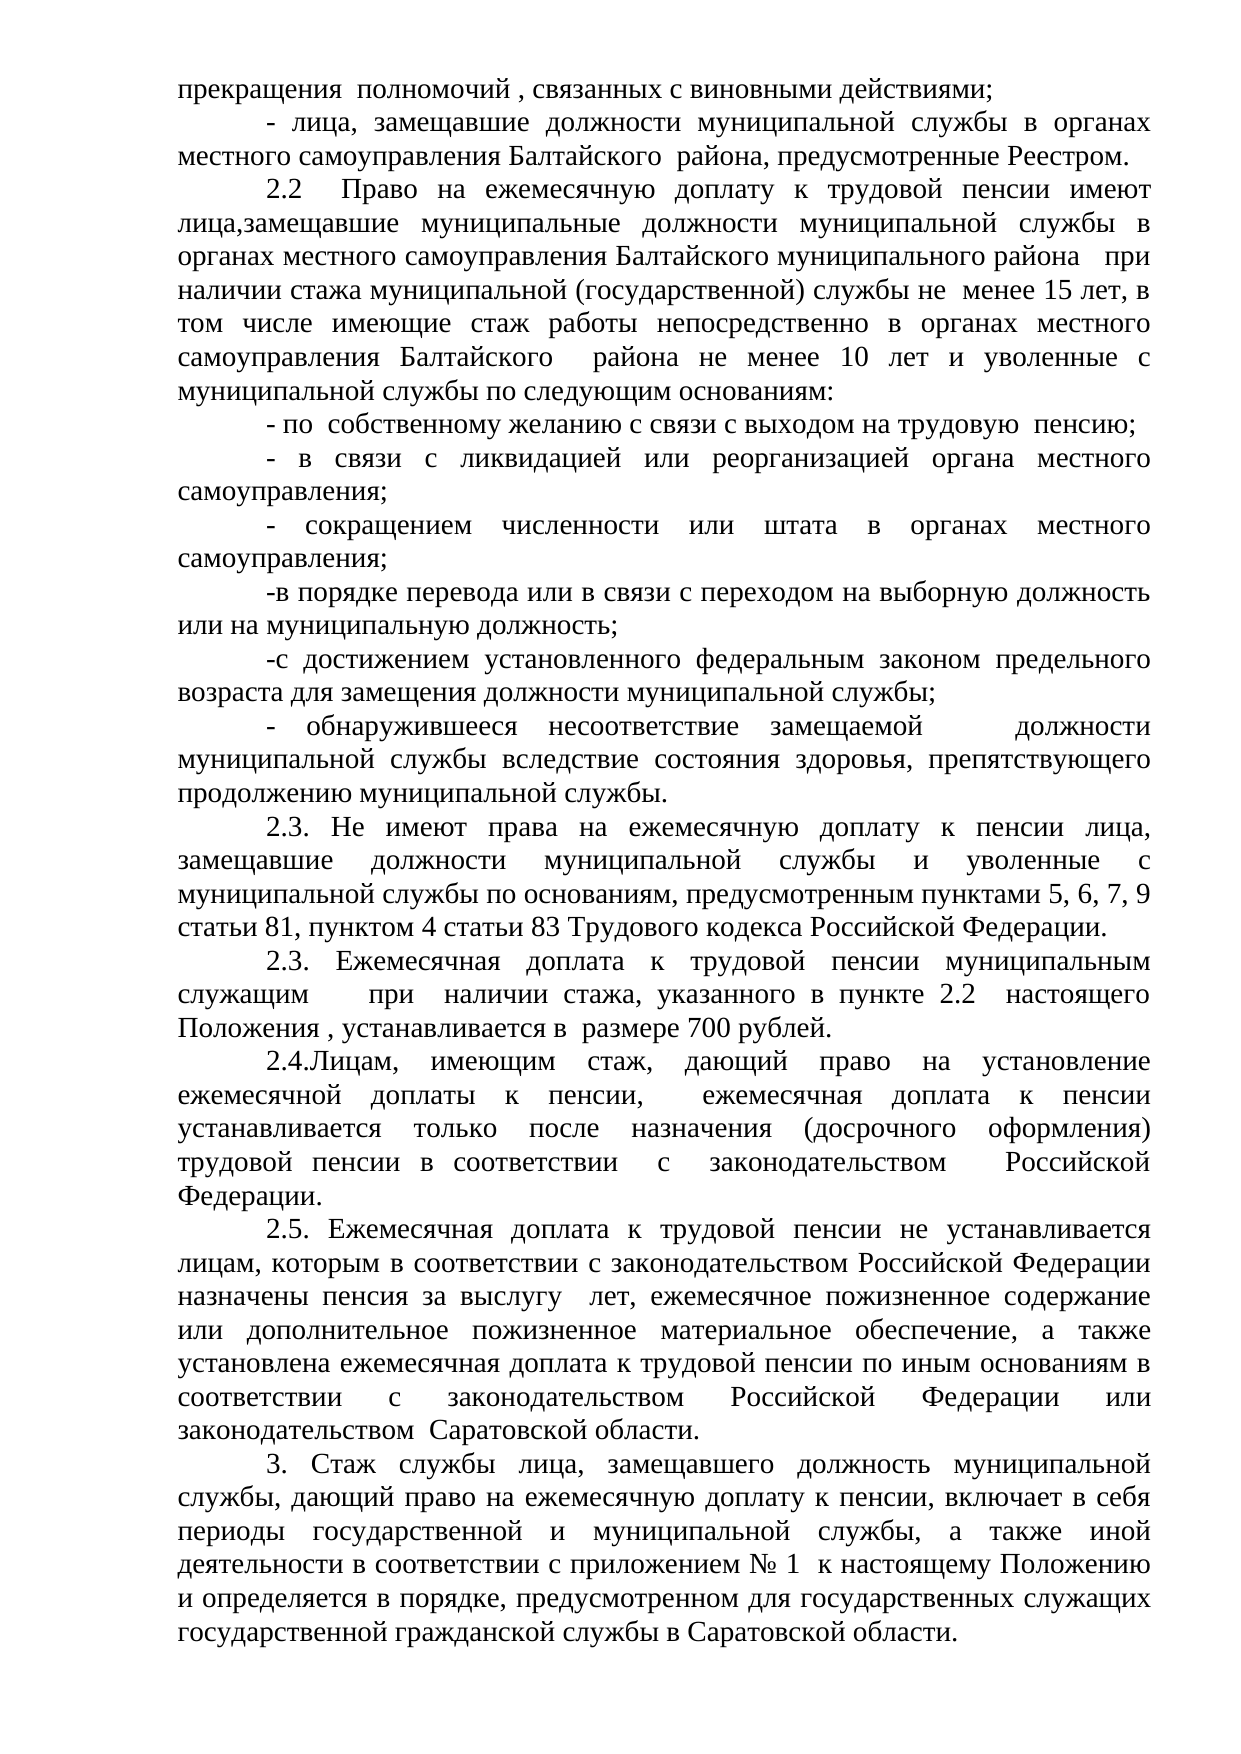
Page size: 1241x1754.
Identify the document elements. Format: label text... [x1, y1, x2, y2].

text - в связи с ликвидацией или реорганизацией органа местного самоуправления; [177, 440, 1152, 507]
text прекращения полномочий , связанных с виновными действиями; [177, 71, 1152, 104]
text 2.3. Не имеют права на ежемесячную доплату к пенсии лица, замещавшие должности муниципальной службы и уволенные с муниципальной службы по основаниям, предусмотренным пунктами 5, 6, 7, 9 статьи 81, пунктом 4 статьи 83 Трудового кодекса Российской Федерации. [177, 809, 1152, 943]
text - лица, замещавшие должности муниципальной службы в органах местного самоуправления Балтайского района, предусмотренные Реестром. [177, 104, 1152, 171]
text 2.5. Ежемесячная доплата к трудовой пенсии не устанавливается лицам, которым в соответствии с законодательством Российской Федерации назначены пенсия за выслугу лет, ежемесячное пожизненное содержание или дополнительное пожизненное материальное обеспечение, а также установлена ежемесячная доплата к трудовой пенсии по иным основаниям в соответствии с законодательством Российской Федерации или законодательством Саратовской области. [177, 1211, 1152, 1446]
text - сокращением численности или штата в органах местного самоуправления; [177, 507, 1152, 574]
text 2.2 Право на ежемесячную доплату к трудовой пенсии имеют лица,замещавшие муниципальные должности муниципальной службы в органах местного самоуправления Балтайского муниципального района при наличии стажа муниципальной (государственной) службы не менее 15 лет, в том числе имеющие стаж работы непосредственно в органах местного самоуправления Балтайского района не менее 10 лет и уволенные с муниципальной службы по следующим основаниям: [177, 171, 1152, 406]
text -в порядке перевода или в связи с переходом на выборную должность или на муниципальную должность; [177, 574, 1152, 641]
text - по собственному желанию с связи с выходом на трудовую пенсию; [177, 406, 1152, 440]
text - обнаружившееся несоответствие замещаемой должности муниципальной службы вследствие состояния здоровья, препятствующего продолжению муниципальной службы. [177, 708, 1152, 809]
text 3. Стаж службы лица, замещавшего должность муниципальной службы, дающий право на ежемесячную доплату к пенсии, включает в себя периоды государственной и муниципальной службы, а также иной деятельности в соответствии с приложением № 1 к настоящему Положению и определяется в порядке, предусмотренном для государственных служащих государственной гражданской службы в Саратовской области. [177, 1446, 1152, 1647]
text 2.3. Ежемесячная доплата к трудовой пенсии муниципальным служащим при наличии стажа, указанного в пункте 2.2 настоящего Положения , устанавливается в размере 700 рублей. [177, 943, 1152, 1043]
text -с достижением установленного федеральным законом предельного возраста для замещения должности муниципальной службы; [177, 641, 1152, 708]
text 2.4.Лицам, имеющим стаж, дающий право на установление ежемесячной доплаты к пенсии, ежемесячная доплата к пенсии устанавливается только после назначения (досрочного оформления) трудовой пенсии в соответствии с законодательством Российской Федерации. [177, 1043, 1152, 1211]
